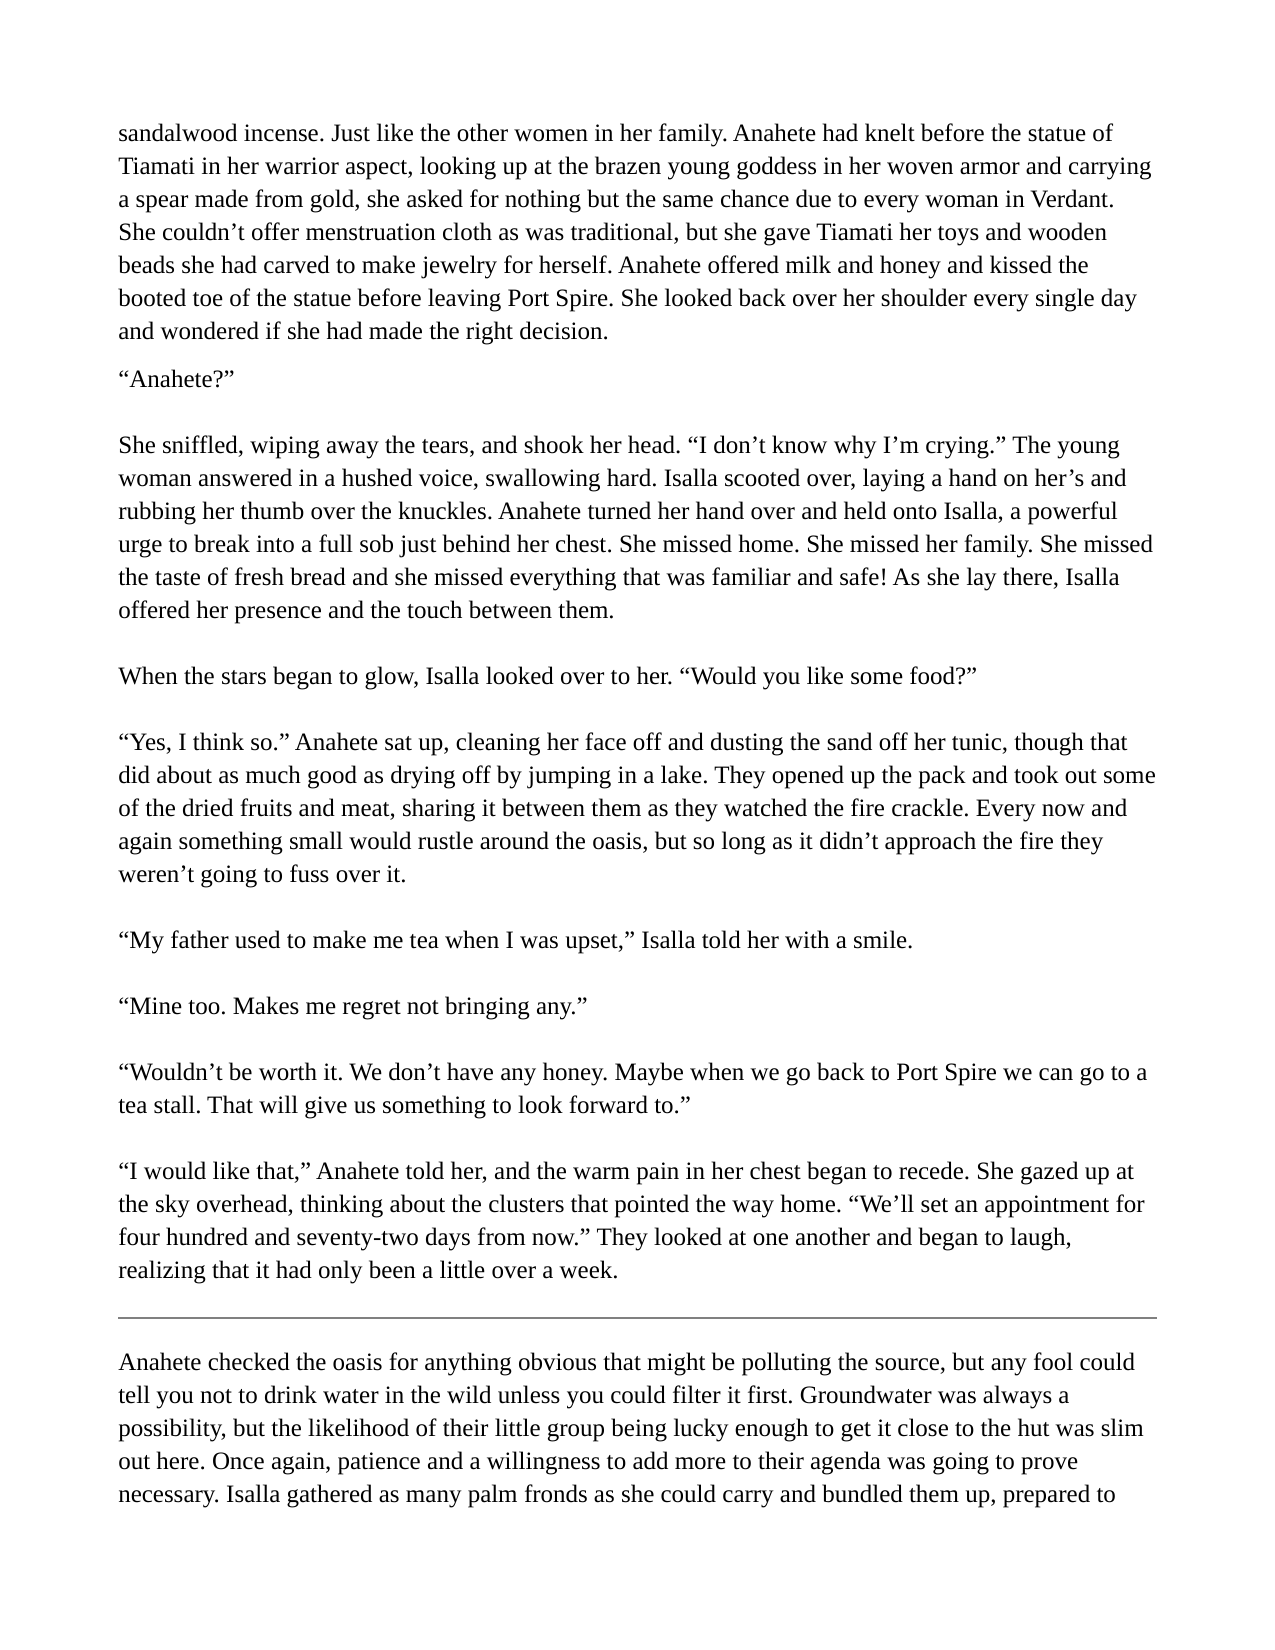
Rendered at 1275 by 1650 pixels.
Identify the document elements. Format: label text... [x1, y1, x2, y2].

text Anahete checked the oasis for anything obvious that might be polluting the source, but any fool could tell you not to drink water in the wild unless you could filter it first. Groundwater was always a possibility, but the likelihood of their little group being lucky enough to get it close to the hut was slim out here. Once again, patience and a willingness to add more to their agenda was going to prove necessary. Isalla gathered as many palm fronds as she could carry and bundled them up, prepared to [118, 1347, 1157, 1508]
text sandalwood incense. Just like the other women in her family. Anahete had knelt before the statue of Tiamati in her warrior aspect, looking up at the brazen young goddess in her woven armor and carrying a spear made from gold, she asked for nothing but the same chance due to every woman in Verdant. She couldn’t offer menstruation cloth as was traditional, but she gave Tiamati her toys and wooden beads she had carved to make jewelry for herself. Anahete offered milk and honey and kissed the booted toe of the statue before leaving Port Spire. She looked back over her shoulder every single day and wondered if she had made the right decision. [118, 118, 1157, 345]
text “Anahete?” She sniffled, wiping away the tears, and shook her head. “I don’t know why I’m crying.” The young woman answered in a hushed voice, swallowing hard. Isalla scooted over, laying a hand on her’s and rubbing her thumb over the knuckles. Anahete turned her hand over and held onto Isalla, a powerful urge to break into a full sob just behind her chest. She missed home. She missed her family. She missed the taste of fresh bread and she missed everything that was familiar and safe! As she lay there, Isalla offered her presence and the touch between them. When the stars began to glow, Isalla looked over to her. “Would you like some food?” “Yes, I think so.” Anahete sat up, cleaning her face off and dusting the sand off her tunic, though that did about as much good as drying off by jumping in a lake. They opened up the pack and took out some of the dried fruits and meat, sharing it between them as they watched the fire crackle. Every now and again something small would rustle around the oasis, but so long as it didn’t approach the fire they weren’t going to fuss over it. “My father used to make me tea when I was upset,” Isalla told her with a smile. “Mine too. Makes me regret not bringing any.” “Wouldn’t be worth it. We don’t have any honey. Maybe when we go back to Port Spire we can go to a tea stall. That will give us something to look forward to.” “I would like that,” Anahete told her, and the warm pain in her chest began to recede. She gazed up at the sky overhead, thinking about the clusters that pointed the way home. “We’ll set an appointment for four hundred and seventy-two days from now.” They looked at one another and began to laugh, realizing that it had only been a little over a week. [118, 364, 1157, 1284]
